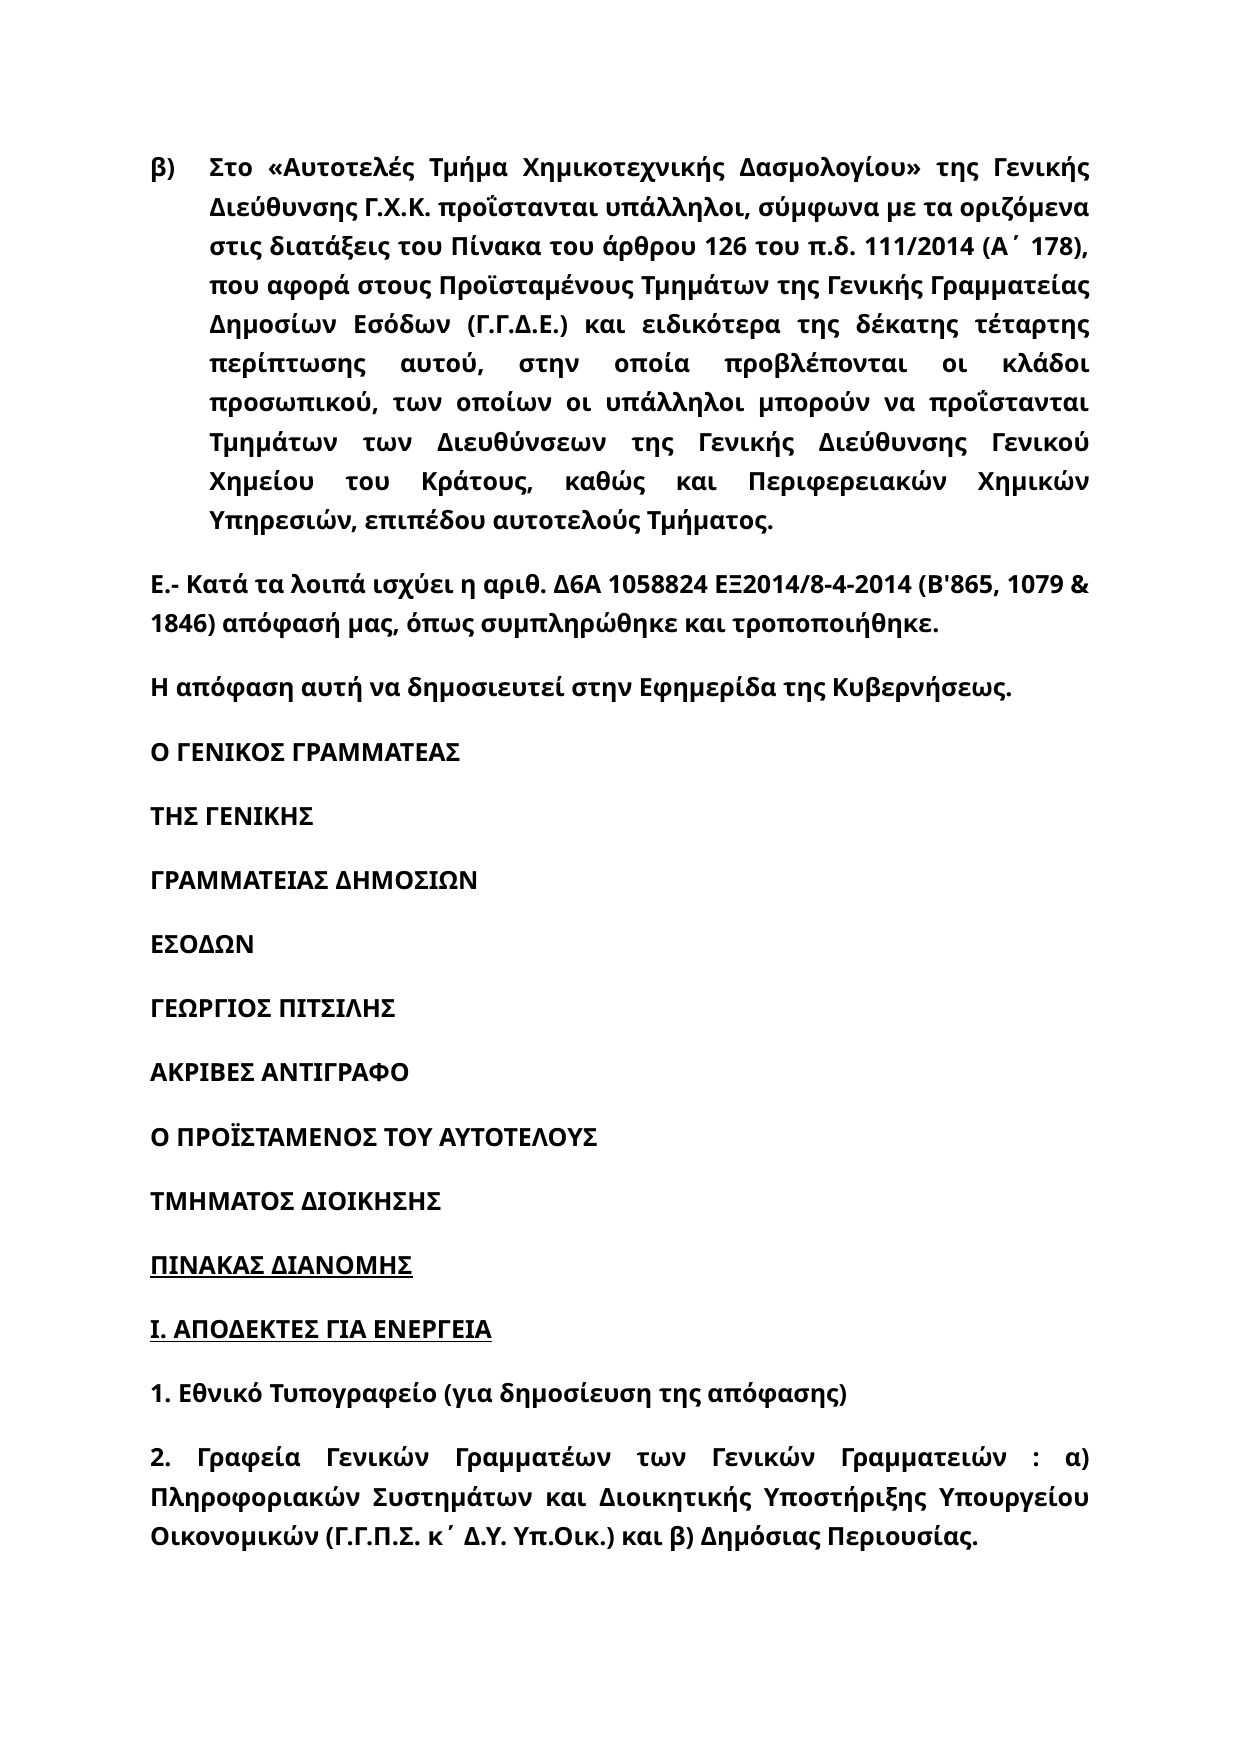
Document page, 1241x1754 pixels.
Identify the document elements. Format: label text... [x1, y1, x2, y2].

text ΤΗΣ ΓΕΝΙΚΗΣ [150, 798, 1090, 832]
list β) Στο «Αυτοτελές Τμήμα Χημικοτεχνικής Δασμολογίου» της Γενικής Διεύθυνσης Γ.Χ.Κ. προΐστανται υπάλληλοι, σύμφωνα με τα οριζόμενα στις διατάξεις του Πίνακα του άρθρου 126 του π.δ. 111/2014 (Α΄ 178), που αφορά στους Προϊσταμένους Τμημάτων της Γενικής Γραμματείας Δημοσίων Εσόδων (Γ.Γ.Δ.Ε.) και ειδικότερα της δέκατης τέταρτης περίπτωσης αυτού, στην οποία προβλέπονται οι κλάδοι προσωπικού, των οποίων οι υπάλληλοι μπορούν να προΐστανται Τμημάτων των Διευθύνσεων της Γενικής Διεύθυνσης Γενικού Χημείου του Κράτους, καθώς και Περιφερειακών Χημικών Υπηρεσιών, επιπέδου αυτοτελούς Τμήματος. [150, 150, 1090, 537]
text Ι. ΑΠΟΔΕΚΤΕΣ ΓΙΑ ΕΝΕΡΓΕΙΑ [150, 1312, 1090, 1346]
text ΕΣΟΔΩΝ [150, 927, 1090, 961]
text Ο ΠΡΟΪΣΤΑΜΕΝΟΣ ΤΟΥ ΑΥΤΟΤΕΛΟΥΣ [150, 1119, 1090, 1153]
text Ο ΓΕΝΙΚΟΣ ΓΡΑΜΜΑΤΕΑΣ [150, 734, 1090, 768]
text 2. Γραφεία Γενικών Γραμματέων των Γενικών Γραμματειών : α) Πληροφοριακών Συστημάτων και Διοικητικής Υποστήριξης Υπουργείου Οικονομικών (Γ.Γ.Π.Σ. κ΄ Δ.Υ. Υπ.Οικ.) και β) Δημόσιας Περιουσίας. [150, 1440, 1090, 1552]
text ΠΙΝΑΚΑΣ ΔΙΑΝΟΜΗΣ [150, 1247, 1090, 1282]
text ΓΕΩΡΓΙΟΣ ΠΙΤΣΙΛΗΣ [150, 991, 1090, 1025]
text 1. Εθνικό Τυπογραφείο (για δημοσίευση της απόφασης) [150, 1376, 1090, 1410]
text ΓΡΑΜΜΑΤΕΙΑΣ ΔΗΜΟΣΙΩΝ [150, 862, 1090, 897]
text ΤΜΗΜΑΤΟΣ ΔΙΟΙΚΗΣΗΣ [150, 1183, 1090, 1217]
text Ε.- Κατά τα λοιπά ισχύει η αριθ. Δ6Α 1058824 ΕΞ2014/8-4-2014 (Β'865, 1079 & 1846) απόφασή μας, όπως συμπληρώθηκε και τροποποιήθηκε. [150, 567, 1090, 640]
text ΑΚΡΙΒΕΣ ΑΝΤΙΓΡΑΦΟ [150, 1055, 1090, 1089]
text Η απόφαση αυτή να δημοσιευτεί στην Εφημερίδα της Κυβερνήσεως. [150, 670, 1090, 704]
